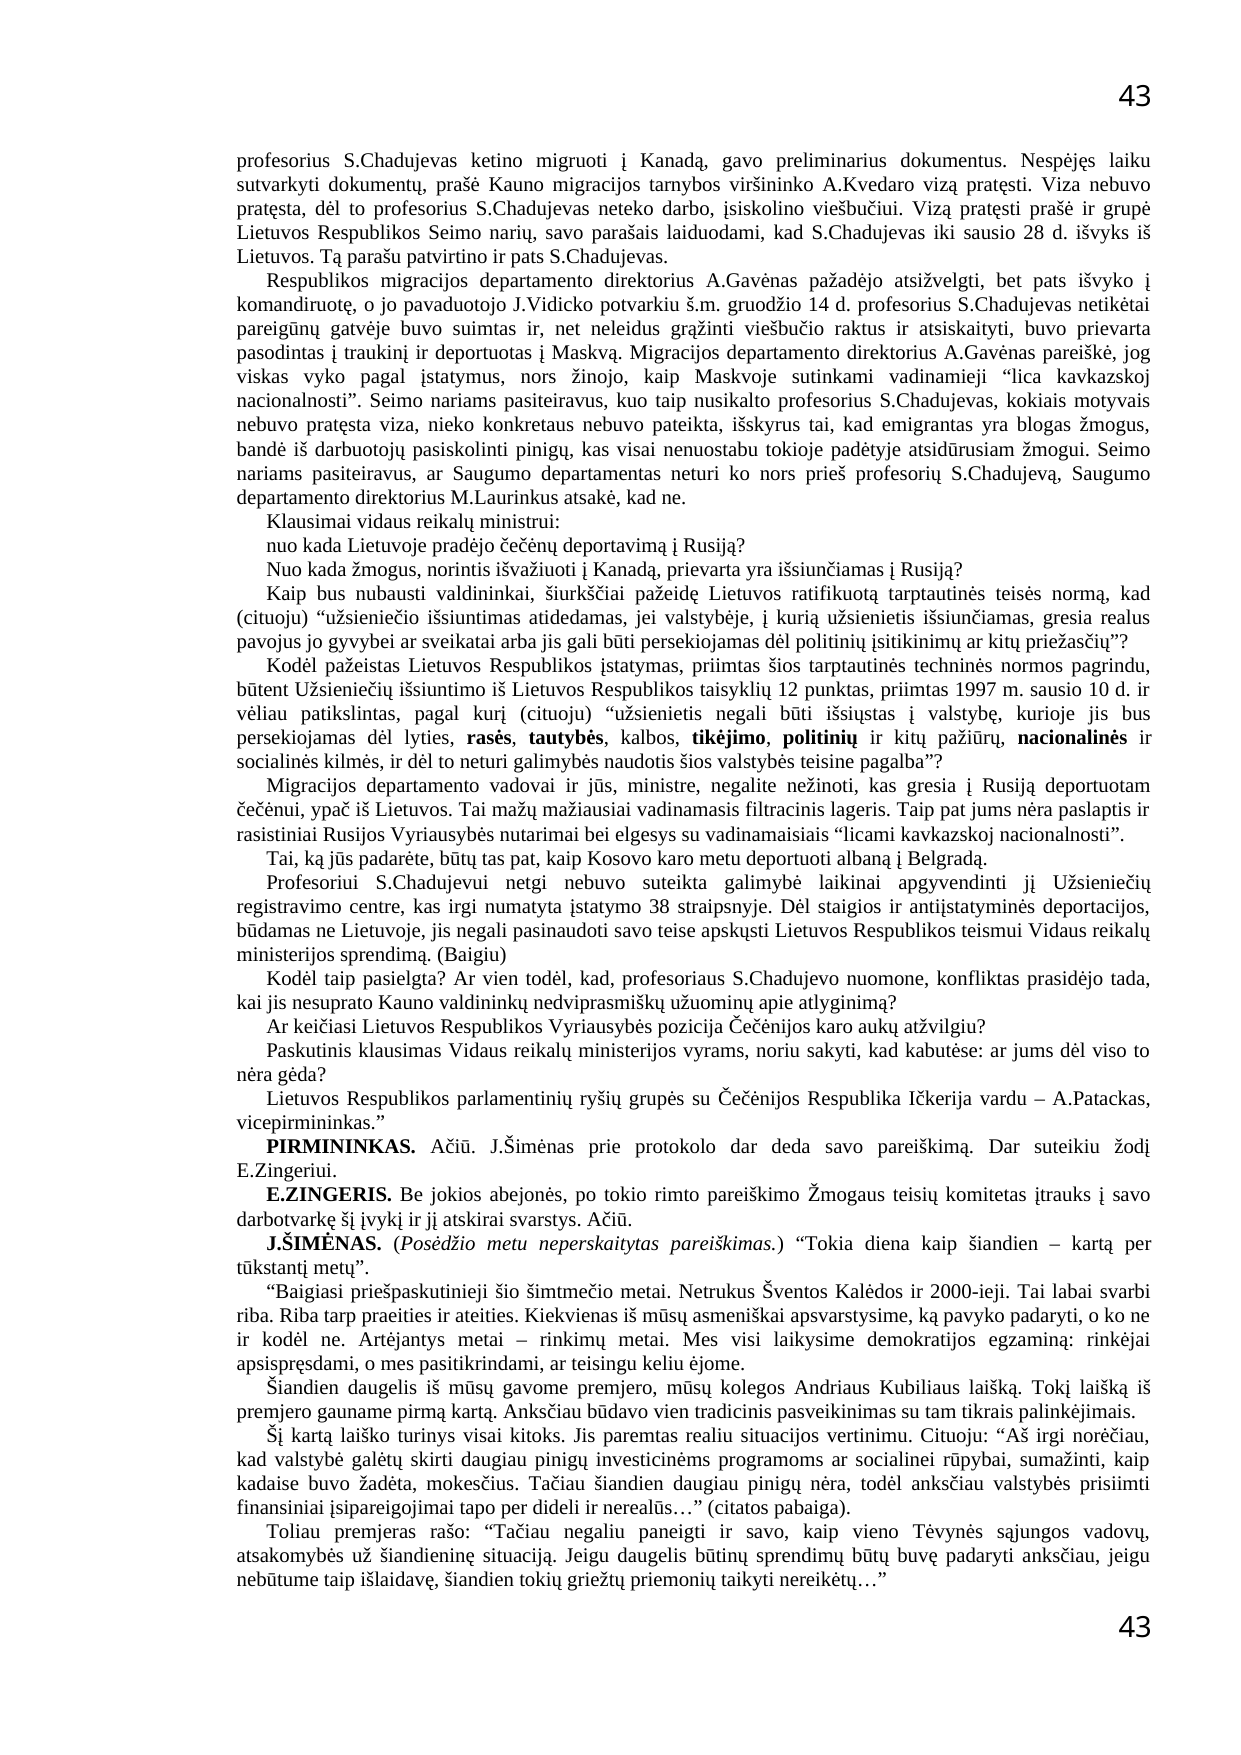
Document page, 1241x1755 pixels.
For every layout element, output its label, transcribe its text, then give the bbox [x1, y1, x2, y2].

text Nuo kada žmogus, norintis išvažiuoti į Kanadą, prievarta yra išsiunčiamas į Rusiją? [236, 557, 1152, 581]
text E.ZINGERIS. Be jokios abejonės, po tokio rimto pareiškimo Žmogaus teisių komitetas įtrauks į savo darbotvarkę šį įvykį ir jį atskirai svarstys. Ačiū. [236, 1182, 1152, 1231]
text profesorius S.Chadujevas ketino migruoti į Kanadą, gavo preliminarius dokumentus. Nespėjęs laiku sutvarkyti dokumentų, prašė Kauno migracijos tarnybos viršininko A.Kvedaro vizą pratęsti. Viza nebuvo pratęsta, dėl to profesorius S.Chadujevas neteko darbo, įsiskolino viešbučiui. Vizą pratęsti prašė ir grupė Lietuvos Respublikos Seimo narių, savo parašais laiduodami, kad S.Chadujevas iki sausio 28 d. išvyks iš Lietuvos. Tą parašu patvirtino ir pats S.Chadujevas. [236, 148, 1152, 268]
text “Baigiasi priešpaskutinieji šio šimtmečio metai. Netrukus Šventos Kalėdos ir 2000-ieji. Tai labai svarbi riba. Riba tarp praeities ir ateities. Kiekvienas iš mūsų asmeniškai apsvarstysime, ką pavyko padaryti, o ko ne ir kodėl ne. Artėjantys metai – rinkimų metai. Mes visi laikysime demokratijos egzaminą: rinkėjai apsispręsdami, o mes pasitikrindami, ar teisingu keliu ėjome. [236, 1279, 1152, 1375]
text nuo kada Lietuvoje pradėjo čečėnų deportavimą į Rusiją? [236, 533, 1152, 557]
text Šiandien daugelis iš mūsų gavome premjero, mūsų kolegos Andriaus Kubiliaus laišką. Tokį laišką iš premjero gauname pirmą kartą. Anksčiau būdavo vien tradicinis pasveikinimas su tam tikrais palinkėjimais. [236, 1375, 1152, 1423]
text Kodėl pažeistas Lietuvos Respublikos įstatymas, priimtas šios tarptautinės techninės normos pagrindu, būtent Užsieniečių išsiuntimo iš Lietuvos Respublikos taisyklių 12 punktas, priimtas 1997 m. sausio 10 d. ir vėliau patikslintas, pagal kurį (cituoju) “užsienietis negali būti išsiųstas į valstybę, kurioje jis bus persekiojamas dėl lyties, rasės, tautybės, kalbos, tikėjimo, politinių ir kitų pažiūrų, nacionalinės ir socialinės kilmės, ir dėl to neturi galimybės naudotis šios valstybės teisine pagalba”? [236, 653, 1152, 773]
text Kodėl taip pasielgta? Ar vien todėl, kad, profesoriaus S.Chadujevo nuomone, konfliktas prasidėjo tada, kai jis nesuprato Kauno valdininkų nedviprasmiškų užuominų apie atlyginimą? [236, 966, 1152, 1014]
text Šį kartą laiško turinys visai kitoks. Jis paremtas realiu situacijos vertinimu. Cituoju: “Aš irgi norėčiau, kad valstybė galėtų skirti daugiau pinigų investicinėms programoms ar socialinei rūpybai, sumažinti, kaip kadaise buvo žadėta, mokesčius. Tačiau šiandien daugiau pinigų nėra, todėl anksčiau valstybės prisiimti finansiniai įsipareigojimai tapo per dideli ir nerealūs…” (citatos pabaiga). [236, 1423, 1152, 1519]
text Migracijos departamento vadovai ir jūs, ministre, negalite nežinoti, kas gresia į Rusiją deportuotam čečėnui, ypač iš Lietuvos. Tai mažų mažiausiai vadinamasis filtracinis lageris. Taip pat jums nėra paslaptis ir rasistiniai Rusijos Vyriausybės nutarimai bei elgesys su vadinamaisiais “licami kavkazskoj nacionalnosti”. [236, 773, 1152, 846]
text Lietuvos Respublikos parlamentinių ryšių grupės su Čečėnijos Respublika Ičkerija vardu – A.Patackas, vicepirmininkas.” [236, 1086, 1152, 1134]
text Respublikos migracijos departamento direktorius A.Gavėnas pažadėjo atsižvelgti, bet pats išvyko į komandiruotę, o jo pavaduotojo J.Vidicko potvarkiu š.m. gruodžio 14 d. profesorius S.Chadujevas netikėtai pareigūnų gatvėje buvo suimtas ir, net neleidus grąžinti viešbučio raktus ir atsiskaityti, buvo prievarta pasodintas į traukinį ir deportuotas į Maskvą. Migracijos departamento direktorius A.Gavėnas pareiškė, jog viskas vyko pagal įstatymus, nors žinojo, kaip Maskvoje sutinkami vadinamieji “lica kavkazskoj nacionalnosti”. Seimo nariams pasiteiravus, kuo taip nusikalto profesorius S.Chadujevas, kokiais motyvais nebuvo pratęsta viza, nieko konkretaus nebuvo pateikta, išskyrus tai, kad emigrantas yra blogas žmogus, bandė iš darbuotojų pasiskolinti pinigų, kas visai nenuostabu tokioje padėtyje atsidūrusiam žmogui. Seimo nariams pasiteiravus, ar Saugumo departamentas neturi ko nors prieš profesorių S.Chadujevą, Saugumo departamento direktorius M.Laurinkus atsakė, kad ne. [236, 268, 1152, 509]
text Toliau premjeras rašo: “Tačiau negaliu paneigti ir savo, kaip vieno Tėvynės sąjungos vadovų, atsakomybės už šiandieninę situaciją. Jeigu daugelis būtinų sprendimų būtų buvę padaryti anksčiau, jeigu nebūtume taip išlaidavę, šiandien tokių griežtų priemonių taikyti nereikėtų…” [236, 1519, 1152, 1591]
text J.ŠIMĖNAS. (Posėdžio metu neperskaitytas pareiškimas.) “Tokia diena kaip šiandien – kartą per tūkstantį metų”. [236, 1231, 1152, 1279]
text Klausimai vidaus reikalų ministrui: [236, 509, 1152, 533]
text Tai, ką jūs padarėte, būtų tas pat, kaip Kosovo karo metu deportuoti albaną į Belgradą. [236, 846, 1152, 869]
text Profesoriui S.Chadujevui netgi nebuvo suteikta galimybė laikinai apgyvendinti jį Užsieniečių registravimo centre, kas irgi numatyta įstatymo 38 straipsnyje. Dėl staigios ir antiįstatyminės deportacijos, būdamas ne Lietuvoje, jis negali pasinaudoti savo teise apskųsti Lietuvos Respublikos teismui Vidaus reikalų ministerijos sprendimą. (Baigiu) [236, 869, 1152, 966]
text PIRMININKAS. Ačiū. J.Šimėnas prie protokolo dar deda savo pareiškimą. Dar suteikiu žodį E.Zingeriui. [236, 1134, 1152, 1182]
text Kaip bus nubausti valdininkai, šiurkščiai pažeidę Lietuvos ratifikuotą tarptautinės teisės normą, kad (cituoju) “užsieniečio išsiuntimas atidedamas, jei valstybėje, į kurią užsienietis išsiunčiamas, gresia realus pavojus jo gyvybei ar sveikatai arba jis gali būti persekiojamas dėl politinių įsitikinimų ar kitų priežasčių”? [236, 581, 1152, 653]
text Paskutinis klausimas Vidaus reikalų ministerijos vyrams, noriu sakyti, kad kabutėse: ar jums dėl viso to nėra gėda? [236, 1038, 1152, 1086]
text Ar keičiasi Lietuvos Respublikos Vyriausybės pozicija Čečėnijos karo aukų atžvilgiu? [236, 1014, 1152, 1038]
